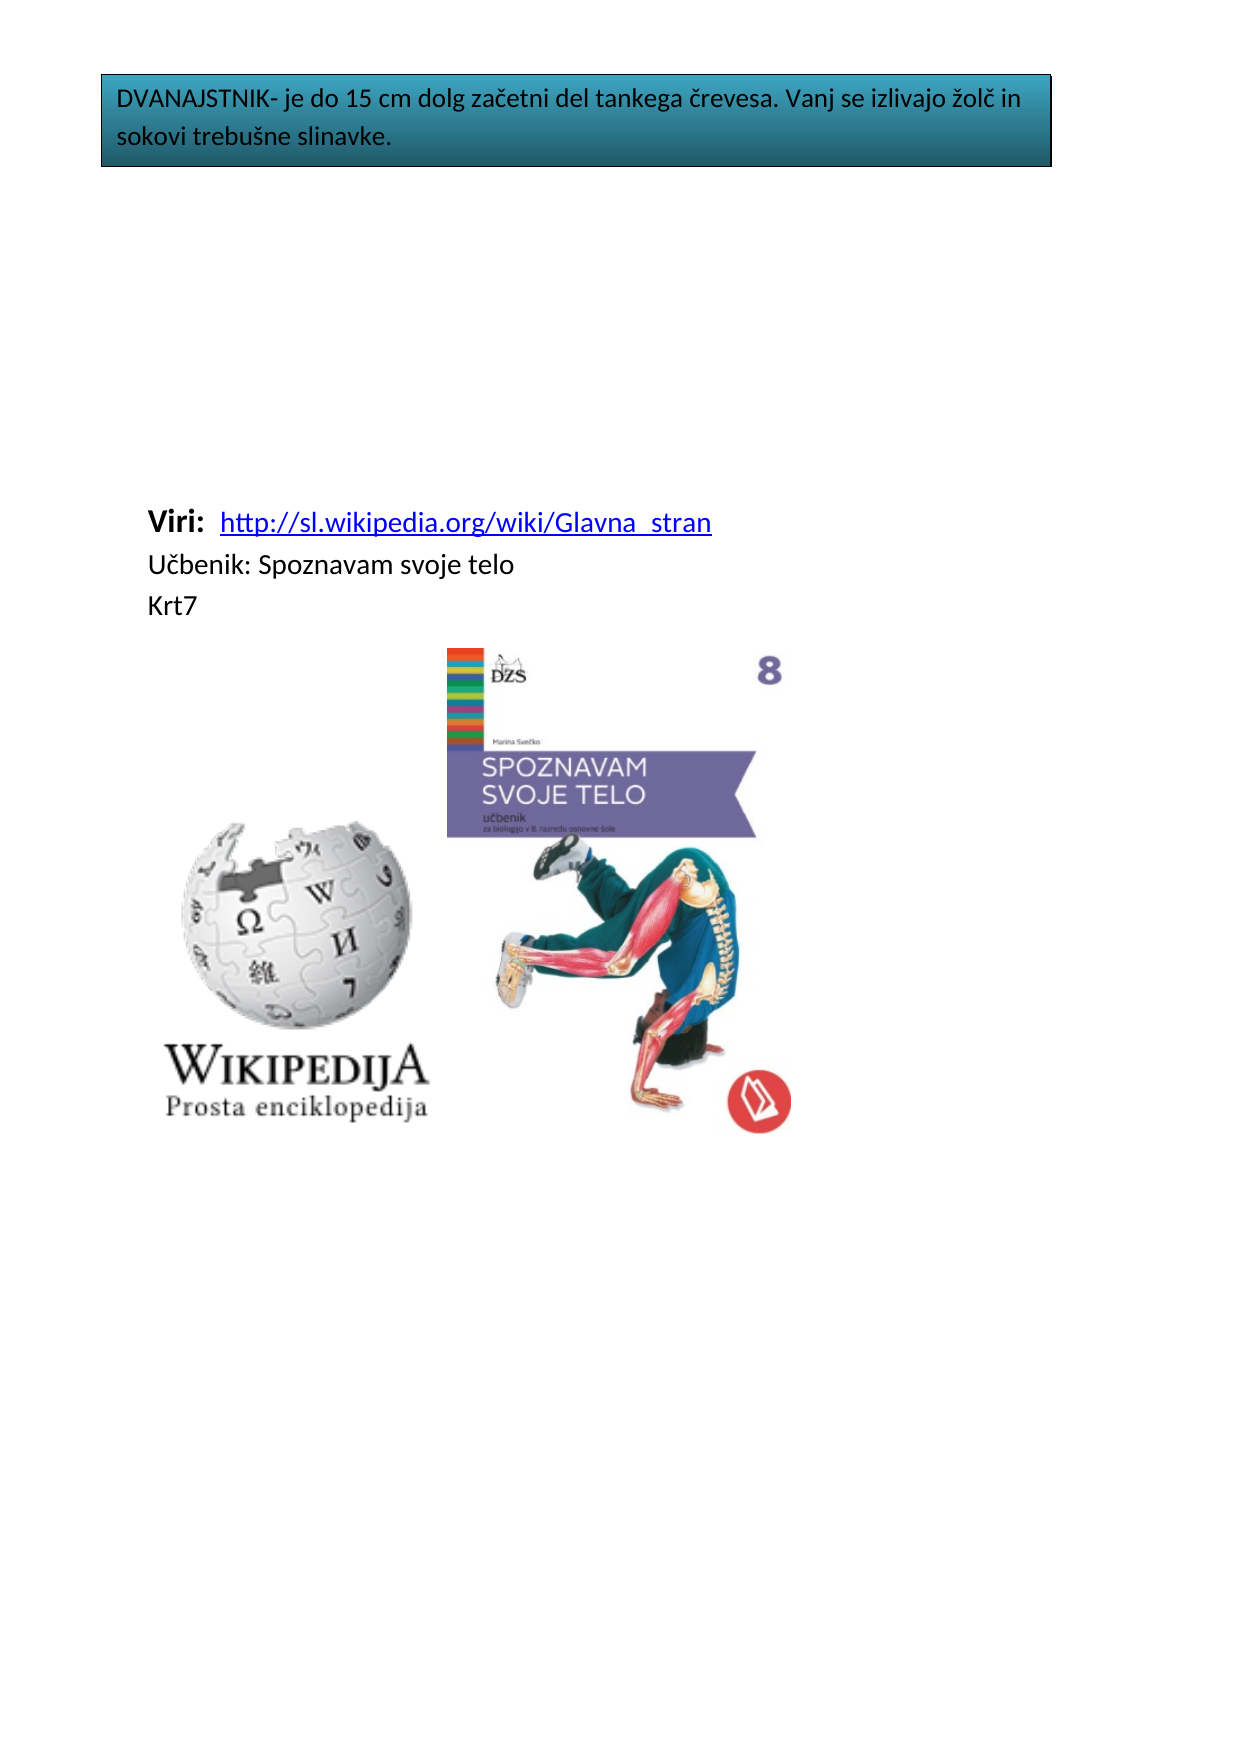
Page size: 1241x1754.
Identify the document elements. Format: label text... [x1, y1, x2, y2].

text DVANAJSTNIK- je do 15 cm dolg začetni del tankega črevesa. Vanj se izlivajo žolč in sokovi trebušne slinavke. [116, 82, 1035, 153]
text Viri: http://sl.wikipedia.org/wiki/Glavna_stran Učbenik: Spoznavam svoje telo Krt7 [148, 500, 1093, 623]
picture [147, 648, 791, 1134]
